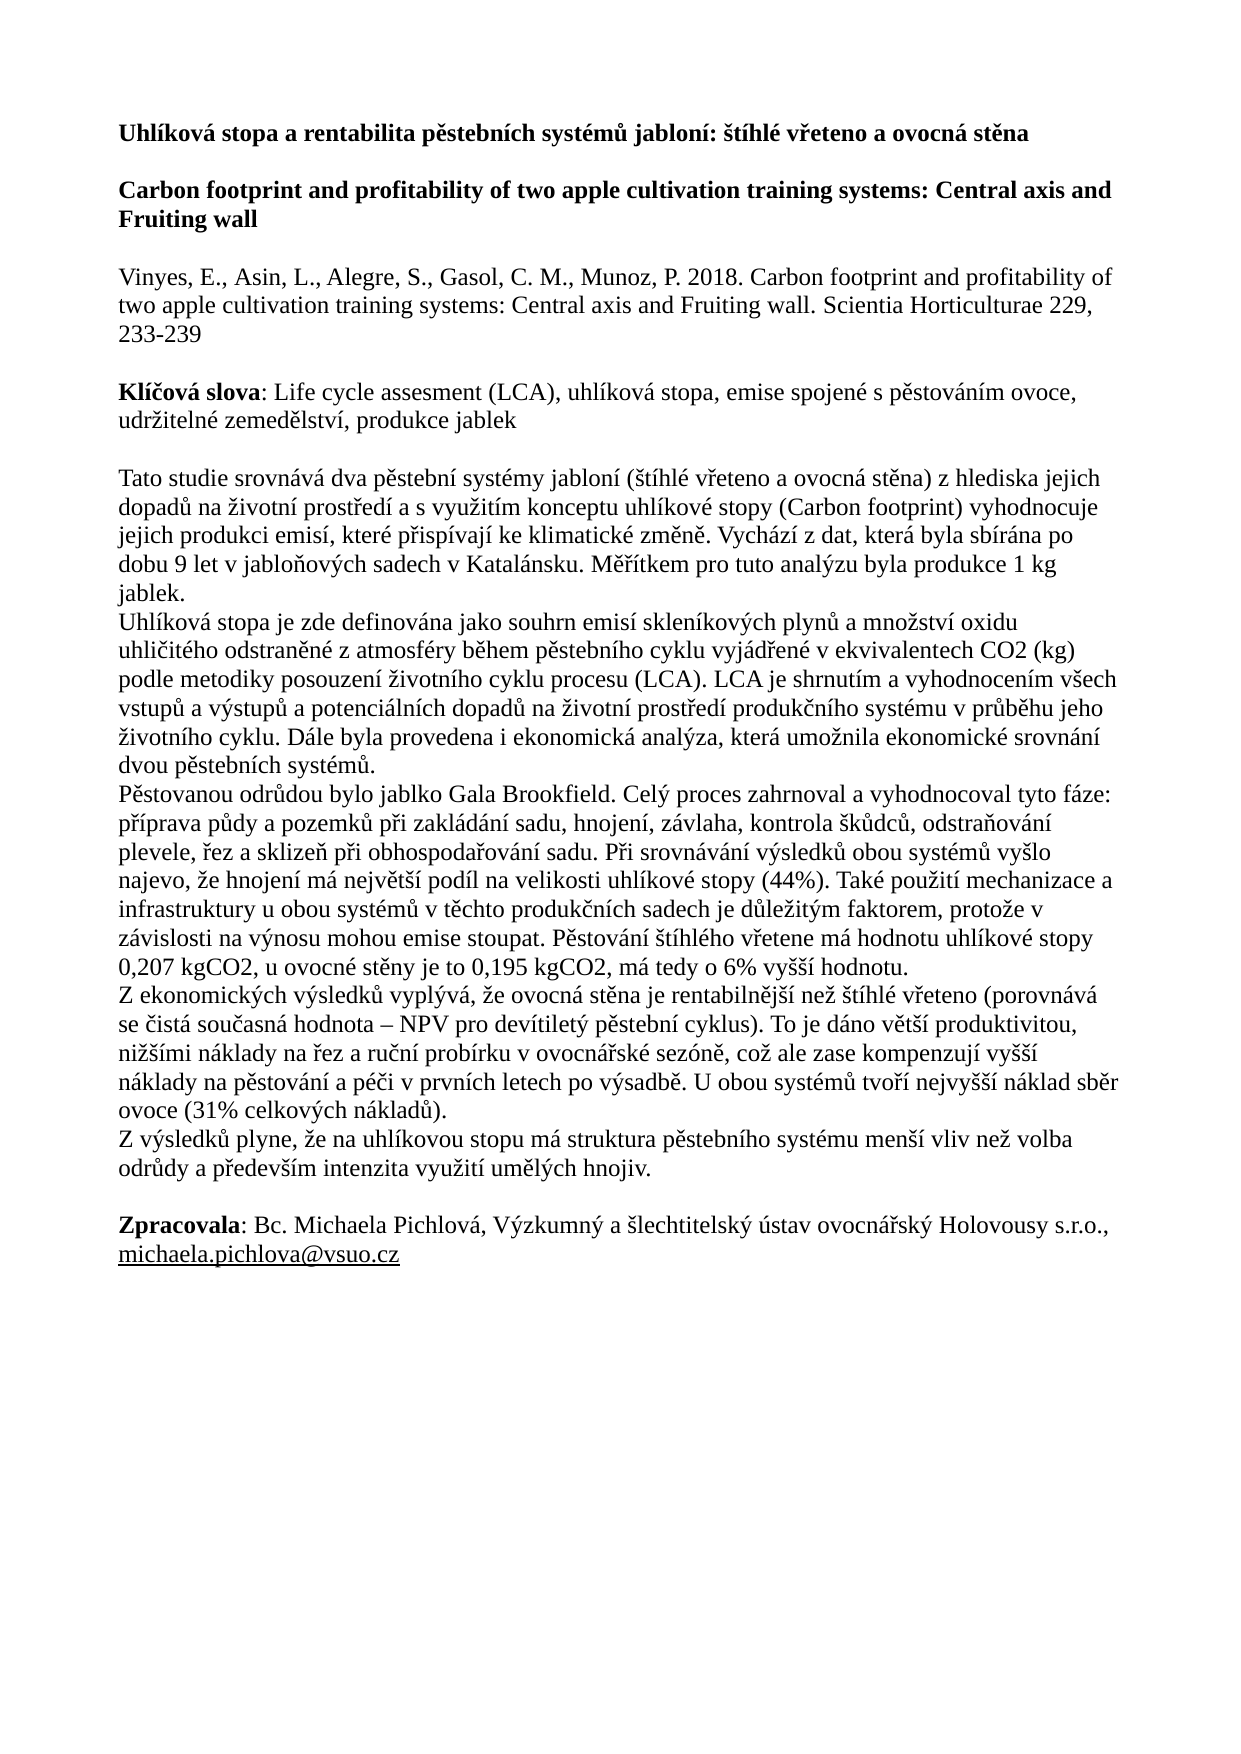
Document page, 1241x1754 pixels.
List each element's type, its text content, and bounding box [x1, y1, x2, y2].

text Z výsledků plyne, že na uhlíkovou stopu má struktura pěstebního systému menší vliv než volba odrůdy a především intenzita využití umělých hnojiv. [118, 1124, 1122, 1182]
text Uhlíková stopa a rentabilita pěstebních systémů jabloní: štíhlé vřeteno a ovocná stěna [118, 118, 1122, 147]
text Klíčová slova: Life cycle assesment (LCA), uhlíková stopa, emise spojené s pěstováním ovoce, udržitelné zemedělství, produkce jablek [118, 377, 1122, 434]
text Tato studie srovnává dva pěstební systémy jabloní (štíhlé vřeteno a ovocná stěna) z hlediska jejich dopadů na životní prostředí a s využitím konceptu uhlíkové stopy (Carbon footprint) vyhodnocuje jejich produkci emisí, které přispívají ke klimatické změně. Vychází z dat, která byla sbírána po dobu 9 let v jabloňových sadech v Katalánsku. Měřítkem pro tuto analýzu byla produkce 1 kg jablek. [118, 463, 1122, 607]
text Vinyes, E., Asin, L., Alegre, S., Gasol, C. M., Munoz, P. 2018. Carbon footprint and profitability of two apple cultivation training systems: Central axis and Fruiting wall. Scientia Horticulturae 229, 233-239 [118, 262, 1122, 348]
text Pěstovanou odrůdou bylo jablko Gala Brookfield. Celý proces zahrnoval a vyhodnocoval tyto fáze: příprava půdy a pozemků při zakládání sadu, hnojení, závlaha, kontrola škůdců, odstraňování plevele, řez a sklizeň při obhospodařování sadu. Při srovnávání výsledků obou systémů vyšlo najevo, že hnojení má největší podíl na velikosti uhlíkové stopy (44%). Také použití mechanizace a infrastruktury u obou systémů v těchto produkčních sadech je důležitým faktorem, protože v závislosti na výnosu mohou emise stoupat. Pěstování štíhlého vřetene má hodnotu uhlíkové stopy 0,207 kgCO2, u ovocné stěny je to 0,195 kgCO2, má tedy o 6% vyšší hodnotu. [118, 779, 1122, 981]
text Zpracovala: Bc. Michaela Pichlová, Výzkumný a šlechtitelský ústav ovocnářský Holovousy s.r.o., michaela.pichlova@vsuo.cz [118, 1211, 1122, 1268]
text Carbon footprint and profitability of two apple cultivation training systems: Central axis and Fruiting wall [118, 176, 1122, 233]
text Uhlíková stopa je zde definována jako souhrn emisí skleníkových plynů a množství oxidu uhličitého odstraněné z atmosféry během pěstebního cyklu vyjádřené v ekvivalentech CO2 (kg) podle metodiky posouzení životního cyklu procesu (LCA). LCA je shrnutím a vyhodnocením všech vstupů a výstupů a potenciálních dopadů na životní prostředí produkčního systému v průběhu jeho životního cyklu. Dále byla provedena i ekonomická analýza, která umožnila ekonomické srovnání dvou pěstebních systémů. [118, 607, 1122, 779]
text Z ekonomických výsledků vyplývá, že ovocná stěna je rentabilnější než štíhlé vřeteno (porovnává se čistá současná hodnota – NPV pro devítiletý pěstební cyklus). To je dáno větší produktivitou, nižšími náklady na řez a ruční probírku v ovocnářské sezóně, což ale zase kompenzují vyšší náklady na pěstování a péči v prvních letech po výsadbě. U obou systémů tvoří nejvyšší náklad sběr ovoce (31% celkových nákladů). [118, 981, 1122, 1124]
